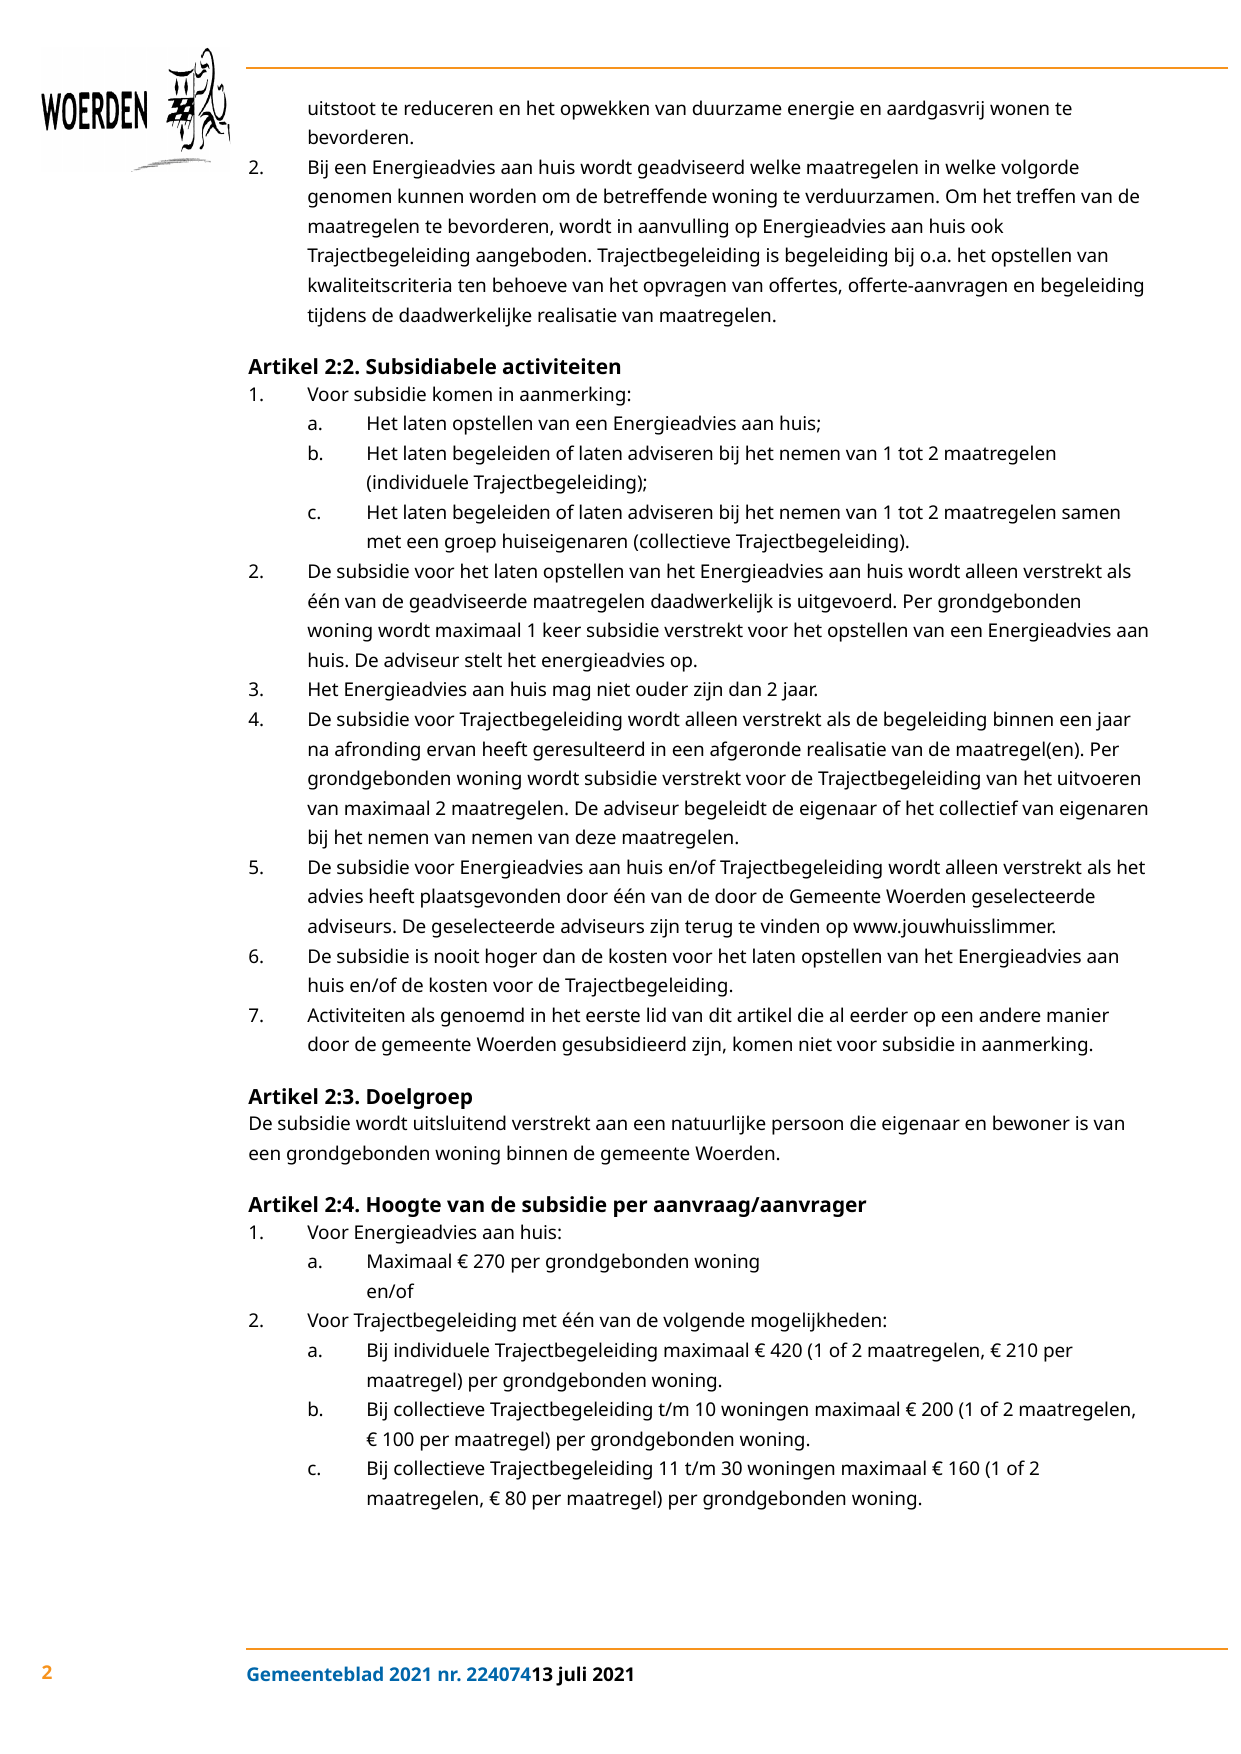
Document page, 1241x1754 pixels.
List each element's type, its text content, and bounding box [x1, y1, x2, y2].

list Het laten opstellen van een Energieadvies aan huis; [307, 410, 1152, 436]
text De subsidie wordt uitsluitend verstrekt aan een natuurlijke persoon die eigenaar en bewoner is van een grondgebonden woning binnen de gemeente Woerden. [248, 1110, 1152, 1166]
list Bij een Energieadvies aan huis wordt geadviseerd welke maatregelen in welke volgorde genomen kunnen worden om de betreffende woning te verduurzamen. Om het treffen van de maatregelen te bevorderen, wordt in aanvulling op Energieadvies aan huis ook Trajectbegeleiding aangeboden. Trajectbegeleiding is begeleiding bij o.a. het opstellen van kwaliteitscriteria ten behoeve van het opvragen van offertes, offerte-aanvragen en begeleiding tijdens de daadwerkelijke realisatie van maatregelen. [248, 154, 1152, 328]
list De subsidie is nooit hoger dan de kosten voor het laten opstellen van het Energieadvies aan huis en/of de kosten voor de Trajectbegeleiding. [248, 943, 1152, 998]
list De subsidie voor Trajectbegeleiding wordt alleen verstrekt als de begeleiding binnen een jaar na afronding ervan heeft geresulteerd in een afgeronde realisatie van de maatregel(en). Per grondgebonden woning wordt subsidie verstrekt voor de Trajectbegeleiding van het uitvoeren van maximaal 2 maatregelen. De adviseur begeleidt de eigenaar of het collectief van eigenaren bij het nemen van nemen van deze maatregelen. [248, 706, 1152, 850]
list Activiteiten als genoemd in het eerste lid van dit artikel die al eerder op een andere manier door de gemeente Woerden gesubsidieerd zijn, komen niet voor subsidie in aanmerking. [248, 1002, 1152, 1057]
list Het laten begeleiden of laten adviseren bij het nemen van 1 tot 2 maatregelen (individuele Trajectbegeleiding); [307, 440, 1152, 495]
text Artikel 2:3. Doelgroep [248, 1082, 1152, 1110]
list Het Energieadvies aan huis mag niet ouder zijn dan 2 jaar. [248, 677, 1152, 702]
list Bij individuele Trajectbegeleiding maximaal € 420 (1 of 2 maatregelen, € 210 per maatregel) per grondgebonden woning. [307, 1337, 1152, 1392]
list Voor Energieadvies aan huis: [248, 1219, 1152, 1244]
list Bij collectieve Trajectbegeleiding t/m 10 woningen maximaal € 200 (1 of 2 maatregelen, € 100 per maatregel) per grondgebonden woning. [307, 1396, 1152, 1452]
text Artikel 2:4. Hoogte van de subsidie per aanvraag/aanvrager [248, 1190, 1152, 1219]
list Maximaal € 270 per grondgebonden woning [307, 1248, 1152, 1274]
text Artikel 2:2. Subsidiabele activiteiten [248, 352, 1152, 381]
list Bij collectieve Trajectbegeleiding 11 t/m 30 woningen maximaal € 160 (1 of 2 maatregelen, € 80 per maatregel) per grondgebonden woning. [307, 1456, 1152, 1511]
list uitstoot te reduceren en het opwekken van duurzame energie en aardgasvrij wonen te bevorderen. [248, 95, 1152, 150]
list De subsidie voor Energieadvies aan huis en/of Trajectbegeleiding wordt alleen verstrekt als het advies heeft plaatsgevonden door één van de door de Gemeente Woerden geselecteerde adviseurs. De geselecteerde adviseurs zijn terug te vinden op www.jouwhuisslimmer. [248, 854, 1152, 939]
list Het laten begeleiden of laten adviseren bij het nemen van 1 tot 2 maatregelen samen met een groep huiseigenaren (collectieve Trajectbegeleiding). [307, 499, 1152, 554]
list Voor subsidie komen in aanmerking: [248, 381, 1152, 406]
list en/of [307, 1278, 1152, 1304]
picture [41, 47, 231, 172]
list De subsidie voor het laten opstellen van het Energieadvies aan huis wordt alleen verstrekt als één van de geadviseerde maatregelen daadwerkelijk is uitgevoerd. Per grondgebonden woning wordt maximaal 1 keer subsidie verstrekt voor het opstellen van een Energieadvies aan huis. De adviseur stelt het energieadvies op. [248, 558, 1152, 673]
list Voor Trajectbegeleiding met één van de volgende mogelijkheden: [248, 1308, 1152, 1333]
